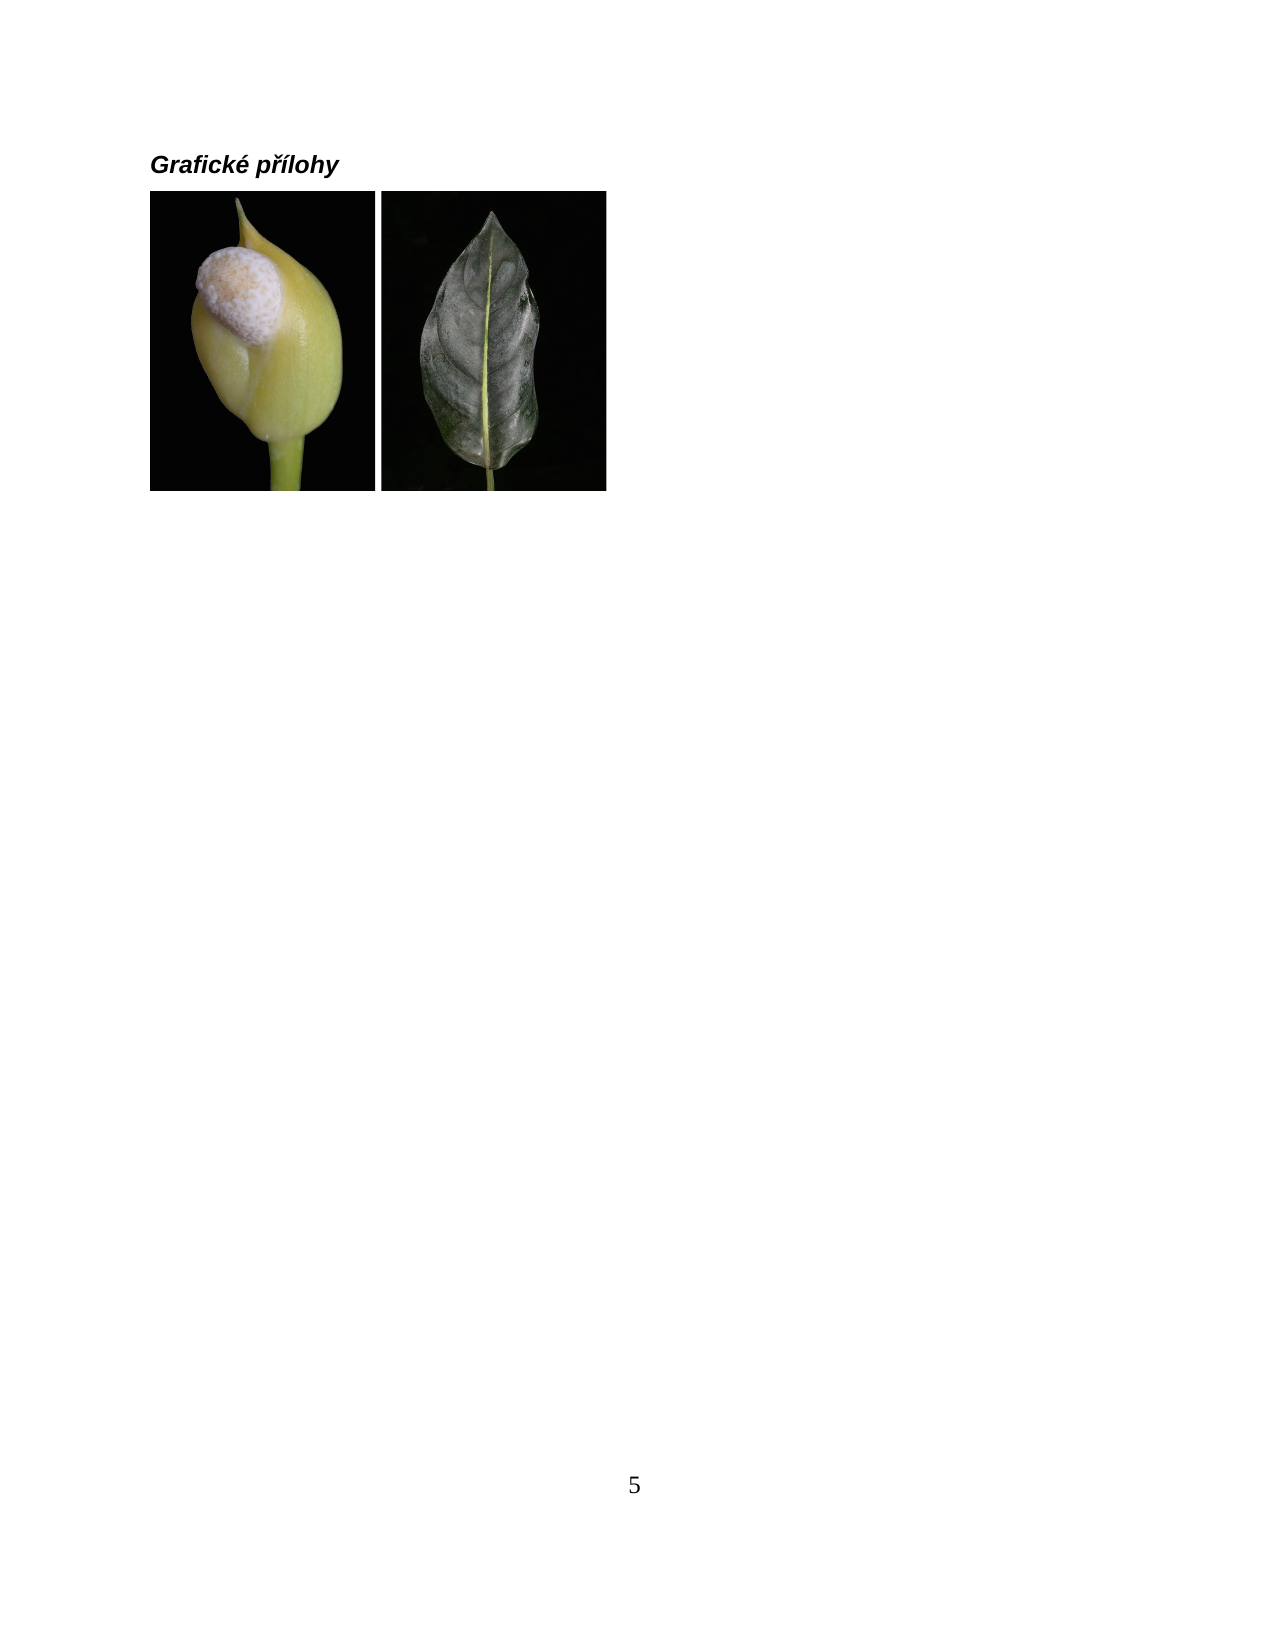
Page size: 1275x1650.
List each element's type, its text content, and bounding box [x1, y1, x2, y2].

picture [150, 191, 375, 491]
subtitle Grafické přílohy [150, 150, 1125, 178]
picture [381, 191, 607, 491]
